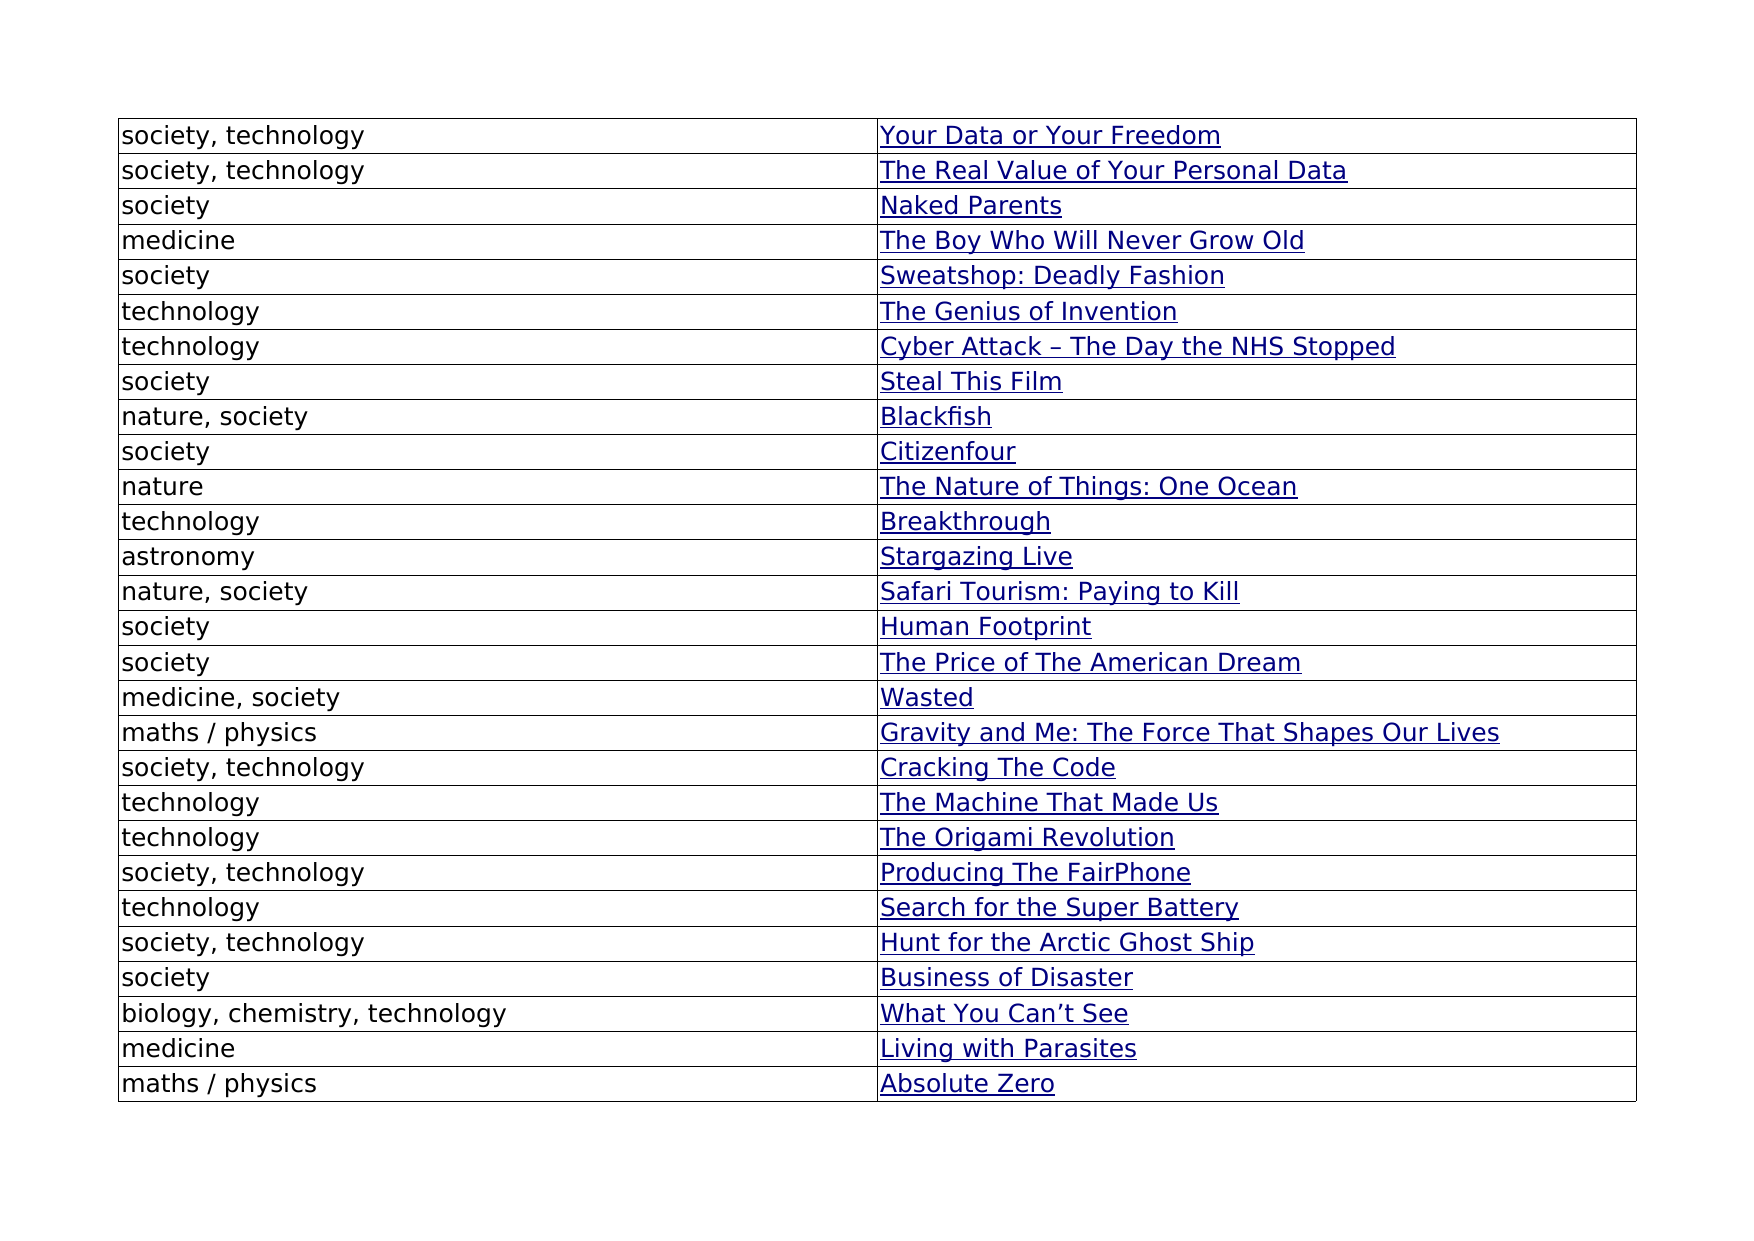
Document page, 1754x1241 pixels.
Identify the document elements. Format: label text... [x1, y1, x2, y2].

table_cell technology [119, 330, 877, 364]
table_cell biology, chemistry, technology [119, 997, 877, 1031]
table_cell society [119, 435, 877, 469]
table_cell The Machine That Made Us [878, 786, 1636, 820]
table_cell society, technology [119, 751, 877, 785]
table_cell Your Data or Your Freedom [878, 119, 1636, 153]
table_cell technology [119, 295, 877, 329]
table_cell Citizenfour [878, 435, 1636, 469]
table_cell technology [119, 786, 877, 820]
table_cell society, technology [119, 154, 877, 188]
table_cell Absolute Zero [878, 1067, 1636, 1101]
table_cell The Price of The American Dream [878, 646, 1636, 680]
table_cell society [119, 611, 877, 645]
table_cell technology [119, 505, 877, 539]
table_cell The Origami Revolution [878, 821, 1636, 855]
table_cell Cracking The Code [878, 751, 1636, 785]
table_cell Naked Parents [878, 189, 1636, 223]
table_cell The Boy Who Will Never Grow Old [878, 225, 1636, 258]
table_cell society [119, 260, 877, 294]
table_cell The Real Value of Your Personal Data [878, 154, 1636, 188]
table_cell The Genius of Invention [878, 295, 1636, 329]
table_cell nature, society [119, 576, 877, 609]
table_cell Stargazing Live [878, 540, 1636, 574]
table_cell Human Footprint [878, 611, 1636, 645]
table_cell technology [119, 821, 877, 855]
table_cell society [119, 646, 877, 680]
table_cell society [119, 962, 877, 996]
table_cell medicine, society [119, 681, 877, 715]
table_cell Living with Parasites [878, 1032, 1636, 1066]
table_cell maths / physics [119, 716, 877, 750]
table_cell Steal This Film [878, 365, 1636, 399]
table_cell Gravity and Me: The Force That Shapes Our Lives [878, 716, 1636, 750]
table_cell medicine [119, 225, 877, 258]
table_cell Blackfish [878, 400, 1636, 434]
table_cell society, technology [119, 856, 877, 890]
table_cell nature [119, 470, 877, 504]
table_cell society, technology [119, 119, 877, 153]
table_cell medicine [119, 1032, 877, 1066]
table_cell Sweatshop: Deadly Fashion [878, 260, 1636, 294]
table_cell society, technology [119, 927, 877, 961]
table_cell society [119, 189, 877, 223]
table_cell maths / physics [119, 1067, 877, 1101]
table_cell Cyber Attack – The Day the NHS Stopped [878, 330, 1636, 364]
table_cell Breakthrough [878, 505, 1636, 539]
table_cell The Nature of Things: One Ocean [878, 470, 1636, 504]
table_cell Business of Disaster [878, 962, 1636, 996]
table_cell Wasted [878, 681, 1636, 715]
table_cell Search for the Super Battery [878, 891, 1636, 926]
table_cell What You Can’t See [878, 997, 1636, 1031]
table_cell astronomy [119, 540, 877, 574]
table_cell Safari Tourism: Paying to Kill [878, 576, 1636, 609]
table_cell technology [119, 891, 877, 926]
table_cell society [119, 365, 877, 399]
table_cell Producing The FairPhone [878, 856, 1636, 890]
table_cell Hunt for the Arctic Ghost Ship [878, 927, 1636, 961]
table_cell nature, society [119, 400, 877, 434]
